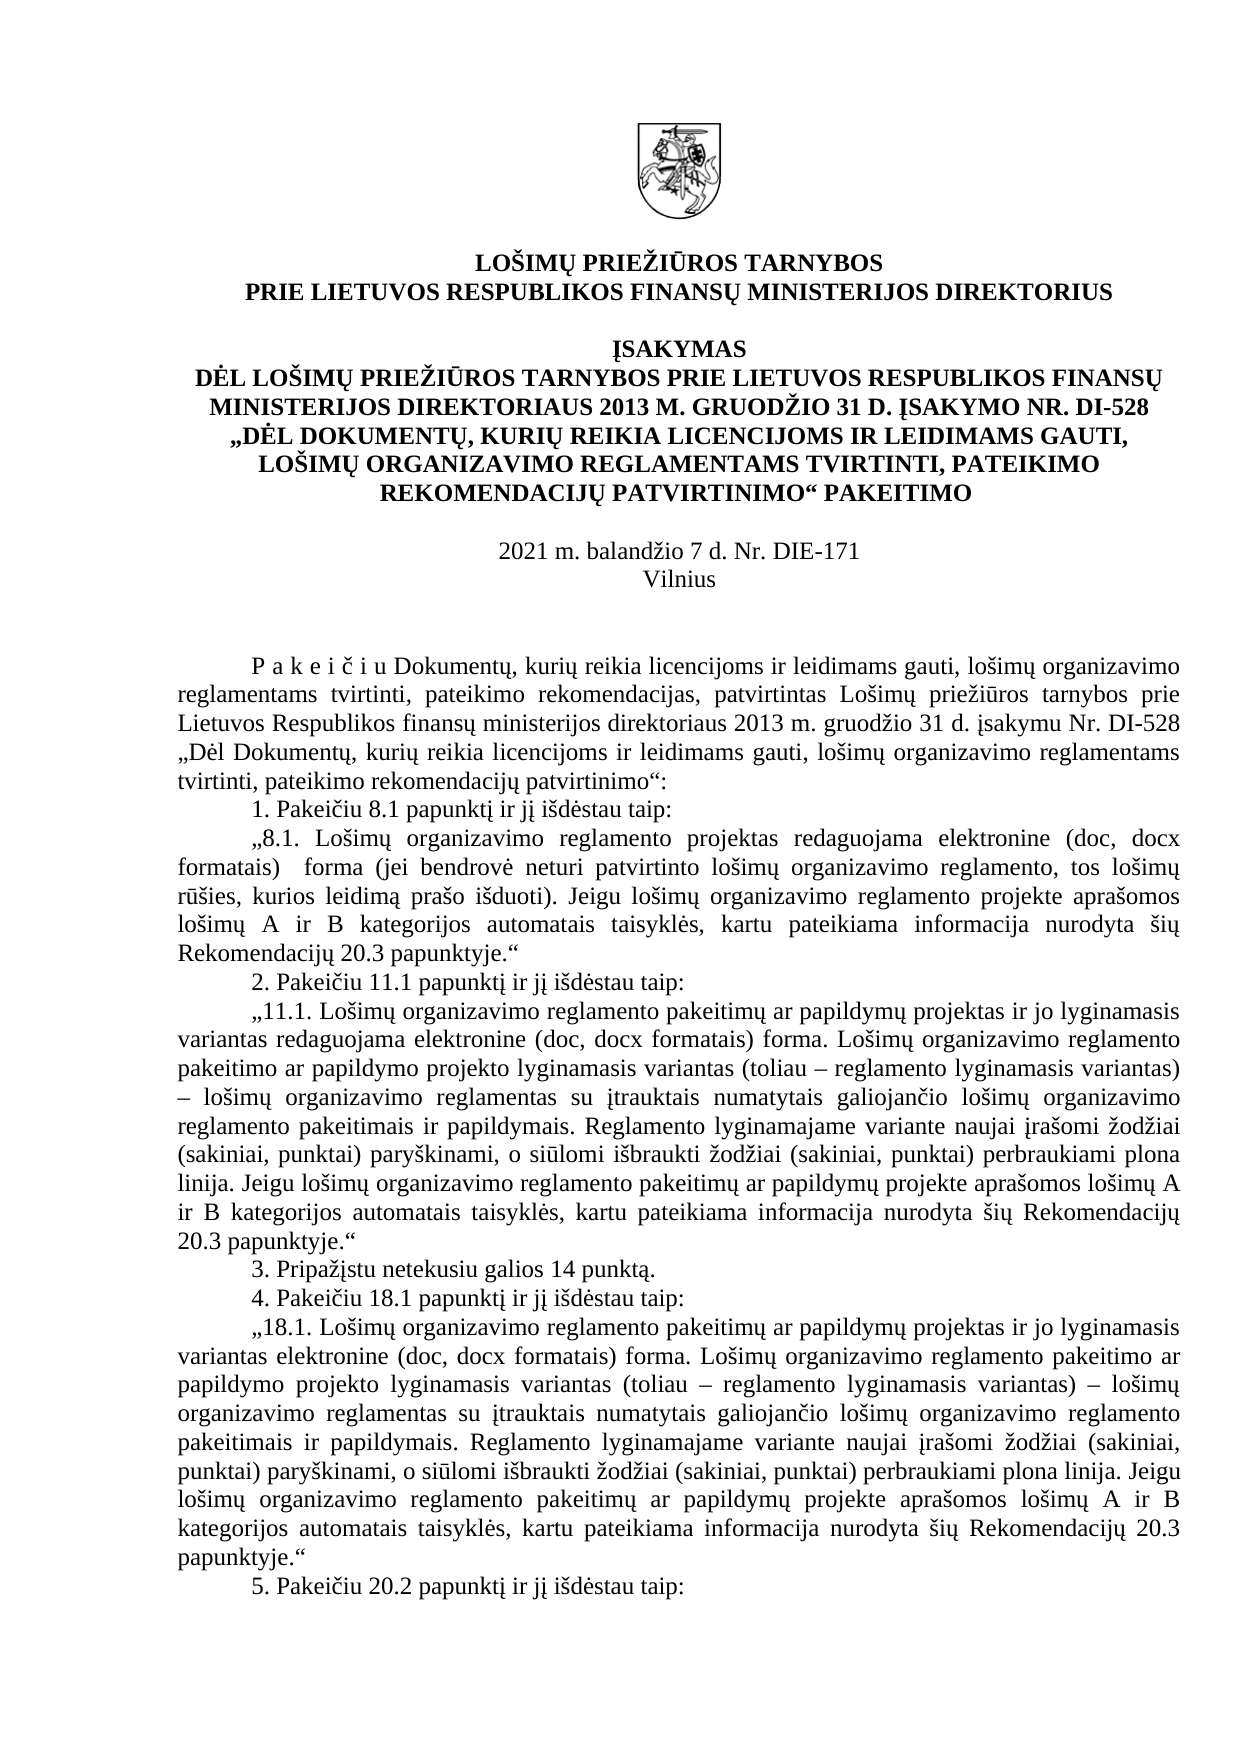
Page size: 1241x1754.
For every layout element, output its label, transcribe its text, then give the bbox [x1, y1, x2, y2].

text „18.1. Lošimų organizavimo reglamento pakeitimų ar papildymų projektas ir jo lyginamasis variantas elektronine (doc, docx formatais) forma. Lošimų organizavimo reglamento pakeitimo ar papildymo projekto lyginamasis variantas (toliau – reglamento lyginamasis variantas) – lošimų organizavimo reglamentas su įtrauktais numatytais galiojančio lošimų organizavimo reglamento pakeitimais ir papildymais. Reglamento lyginamajame variante naujai įrašomi žodžiai (sakiniai, punktai) paryškinami, o siūlomi išbraukti žodžiai (sakiniai, punktai) perbraukiami plona linija. Jeigu lošimų organizavimo reglamento pakeitimų ar papildymų projekte aprašomos lošimų A ir B kategorijos automatais taisyklės, kartu pateikiama informacija nurodyta šių Rekomendacijų 20.3 papunktyje.“ [177, 1312, 1181, 1571]
text Vilnius [177, 564, 1181, 593]
text P a k e i č i u Dokumentų, kurių reikia licencijoms ir leidimams gauti, lošimų organizavimo reglamentams tvirtinti, pateikimo rekomendacijas, patvirtintas Lošimų priežiūros tarnybos prie Lietuvos Respublikos finansų ministerijos direktoriaus 2013 m. gruodžio 31 d. įsakymu Nr. DI-528 „Dėl Dokumentų, kurių reikia licencijoms ir leidimams gauti, lošimų organizavimo reglamentams tvirtinti, pateikimo rekomendacijų patvirtinimo“: [177, 651, 1181, 794]
text DĖL LOŠIMŲ PRIEŽIŪROS TARNYBOS PRIE LIETUVOS RESPUBLIKOS FINANSŲ MINISTERIJOS DIREKTORIAUS 2013 M. GRUODŽIO 31 D. ĮSAKYMO NR. DI-528 „DĖL DOKUMENTŲ, KURIŲ REIKIA LICENCIJOMS IR LEIDIMAMS GAUTI, LOŠIMŲ ORGANIZAVIMO REGLAMENTAMS TVIRTINTI, PATEIKIMO REKOMENDACIJŲ PATVIRTINIMO“ PAKEITIMO [177, 363, 1181, 507]
text PRIE LIETUVOS RESPUBLIKOS FINANSŲ MINISTERIJOS DIREKTORIUS [177, 277, 1181, 306]
text „11.1. Lošimų organizavimo reglamento pakeitimų ar papildymų projektas ir jo lyginamasis variantas redaguojama elektronine (doc, docx formatais) forma. Lošimų organizavimo reglamento pakeitimo ar papildymo projekto lyginamasis variantas (toliau – reglamento lyginamasis variantas) – lošimų organizavimo reglamentas su įtrauktais numatytais galiojančio lošimų organizavimo reglamento pakeitimais ir papildymais. Reglamento lyginamajame variante naujai įrašomi žodžiai (sakiniai, punktai) paryškinami, o siūlomi išbraukti žodžiai (sakiniai, punktai) perbraukiami plona linija. Jeigu lošimų organizavimo reglamento pakeitimų ar papildymų projekte aprašomos lošimų A ir B kategorijos automatais taisyklės, kartu pateikiama informacija nurodyta šių Rekomendacijų 20.3 papunktyje.“ [177, 996, 1181, 1254]
text LOŠIMŲ PRIEŽIŪROS TARNYBOS [177, 248, 1181, 277]
text ĮSAKYMAS [177, 334, 1181, 363]
text 2021 m. balandžio 7 d. Nr. DIE-171 [177, 536, 1181, 564]
text 3. Pripažįstu netekusiu galios 14 punktą. [177, 1254, 1181, 1283]
text 4. Pakeičiu 18.1 papunktį ir jį išdėstau taip: [177, 1283, 1181, 1312]
text „8.1. Lošimų organizavimo reglamento projektas redaguojama elektronine (doc, docx formatais) forma (jei bendrovė neturi patvirtinto lošimų organizavimo reglamento, tos lošimų rūšies, kurios leidimą prašo išduoti). Jeigu lošimų organizavimo reglamento projekte aprašomos lošimų A ir B kategorijos automatais taisyklės, kartu pateikiama informacija nurodyta šių Rekomendacijų 20.3 papunktyje.“ [177, 823, 1181, 967]
text 1. Pakeičiu 8.1 papunktį ir jį išdėstau taip: [177, 794, 1181, 823]
text 5. Pakeičiu 20.2 papunktį ir jį išdėstau taip: [177, 1571, 1181, 1599]
text 2. Pakeičiu 11.1 papunktį ir jį išdėstau taip: [177, 967, 1181, 996]
